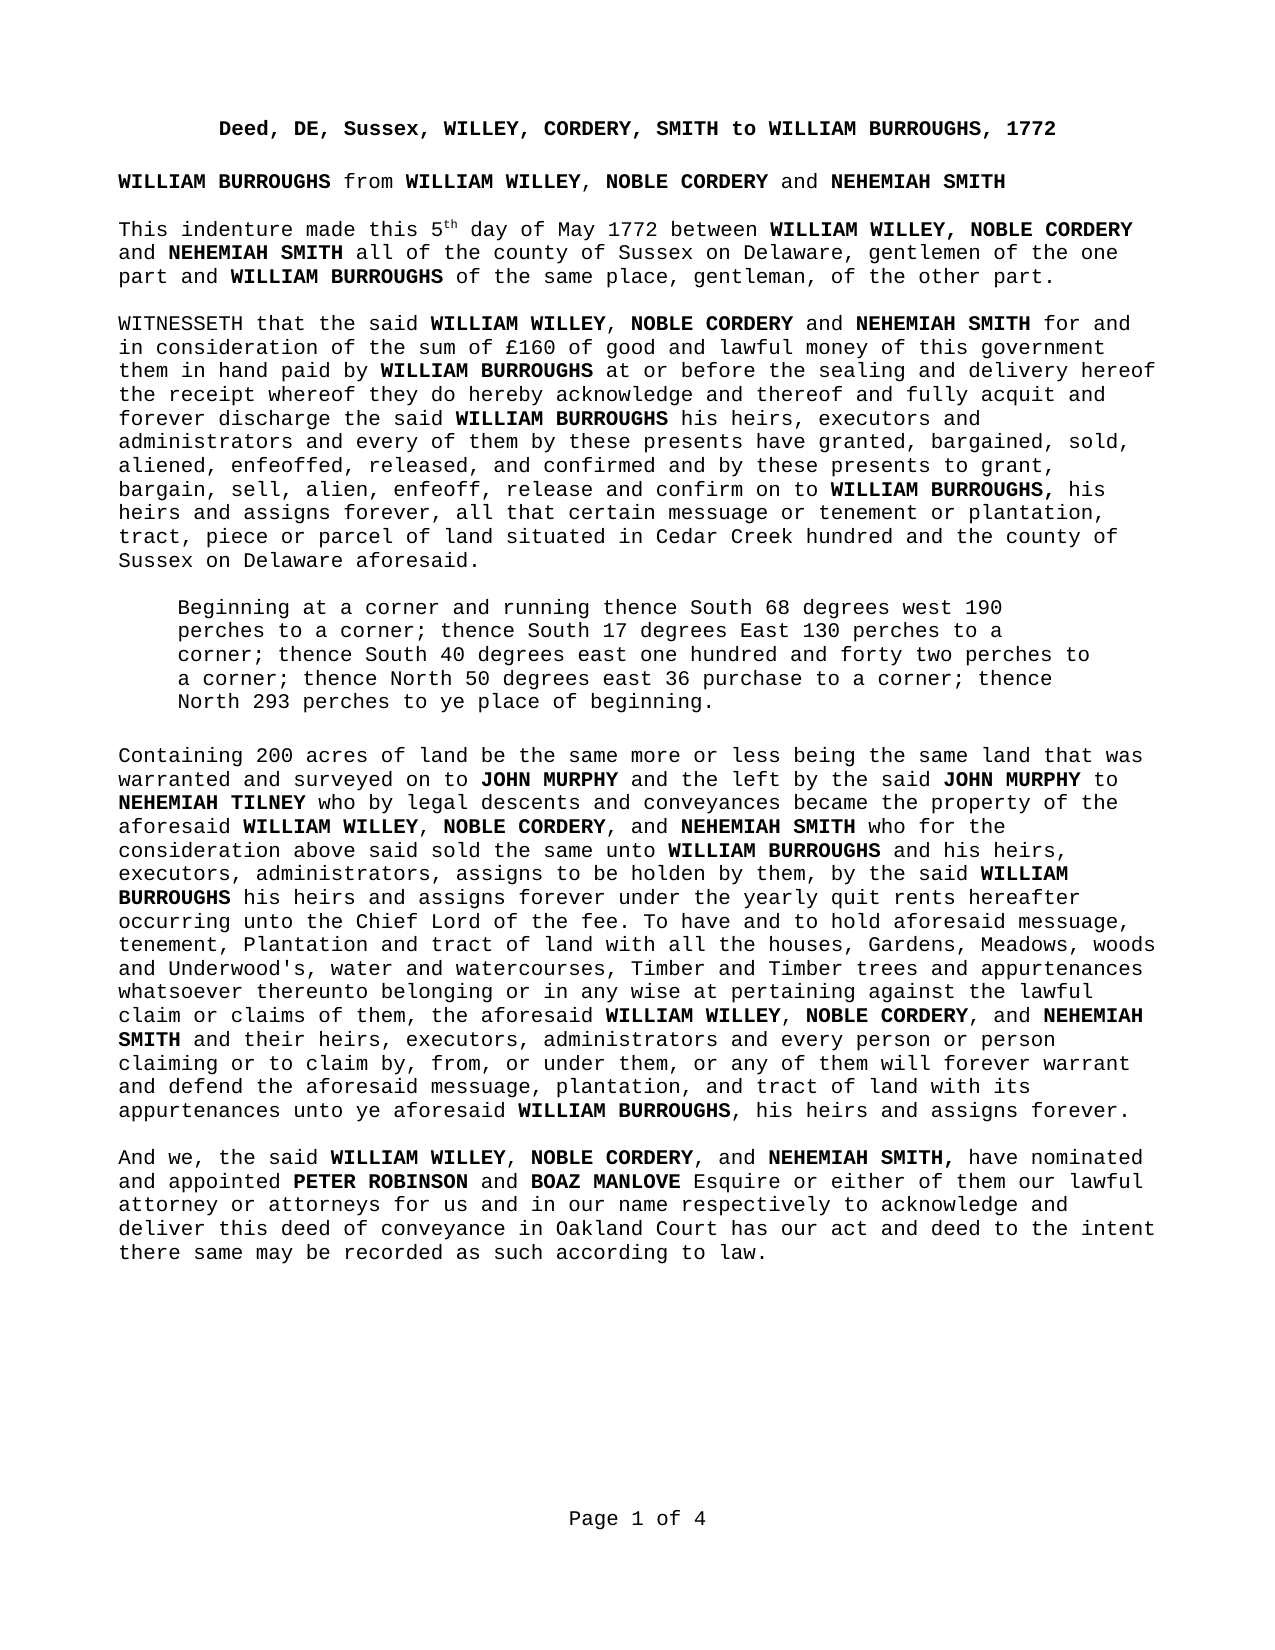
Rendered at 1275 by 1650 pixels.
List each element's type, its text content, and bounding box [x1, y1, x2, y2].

text And we, the said William Willey, Noble Cordery, and Nehemiah Smith, have nominated and appointed Peter Robinson and Boaz mAnlove Esquire or either of them our lawful attorney or attorneys for us and in our name respectively to acknowledge and deliver this deed of conveyance in Oakland Court has our act and deed to the intent there same may be recorded as such according to law. [118, 1147, 1157, 1265]
text William Burroughs from William Willey, Noble Cordery and Nehemiah Smith [118, 171, 1157, 195]
text This indenture made this 5th day of May 1772 between William Willey, Noble Cordery and Nehemiah Smith all of the county of Sussex on Delaware, gentlemen of the one part and William Burroughs of the same place, gentleman, of the other part. [118, 218, 1157, 289]
text Beginning at a corner and running thence South 68 degrees west 190 perches to a corner; thence South 17 degrees East 130 perches to a corner; thence South 40 degrees east one hundred and forty two perches to a corner; thence North 50 degrees east 36 purchase to a corner; thence North 293 perches to ye place of beginning. [177, 597, 1098, 715]
text Witnesseth that the said William Willey, Noble Cordery and Nehemiah Smith for and in consideration of the sum of £160 of good and lawful money of this government them in hand paid by William Burroughs at or before the sealing and delivery hereof the receipt whereof they do hereby acknowledge and thereof and fully acquit and forever discharge the said William Burroughs his heirs, executors and administrators and every of them by these presents have granted, bargained, sold, aliened, enfeoffed, released, and confirmed and by these presents to grant, bargain, sell, alien, enfeoff, release and confirm on to William Burroughs, his heirs and assigns forever, all that certain messuage or tenement or plantation, tract, piece or parcel of land situated in Cedar Creek hundred and the county of Sussex on Delaware aforesaid. [118, 313, 1157, 573]
text Containing 200 acres of land be the same more or less being the same land that was warranted and surveyed on to John Murphy and the left by the said John Murphy to Nehemiah TILNEY who by legal descents and conveyances became the property of the aforesaid William Willey, Noble Cordery, and Nehemiah Smith who for the consideration above said sold the same unto William Burroughs and his heirs, executors, administrators, assigns to be holden by them, by the said William Burroughs his heirs and assigns forever under the yearly quit rents hereafter occurring unto the Chief Lord of the fee. To have and to hold aforesaid messuage, tenement, Plantation and tract of land with all the houses, Gardens, Meadows, woods and Underwood's, water and watercourses, Timber and Timber trees and appurtenances whatsoever thereunto belonging or in any wise at pertaining against the lawful claim or claims of them, the aforesaid William Willey, Noble Cordery, and Nehemiah Smith and their heirs, executors, administrators and every person or person claiming or to claim by, from, or under them, or any of them will forever warrant and defend the aforesaid messuage, plantation, and tract of land with its appurtenances unto ye aforesaid William Burroughs, his heirs and assigns forever. [118, 745, 1157, 1123]
